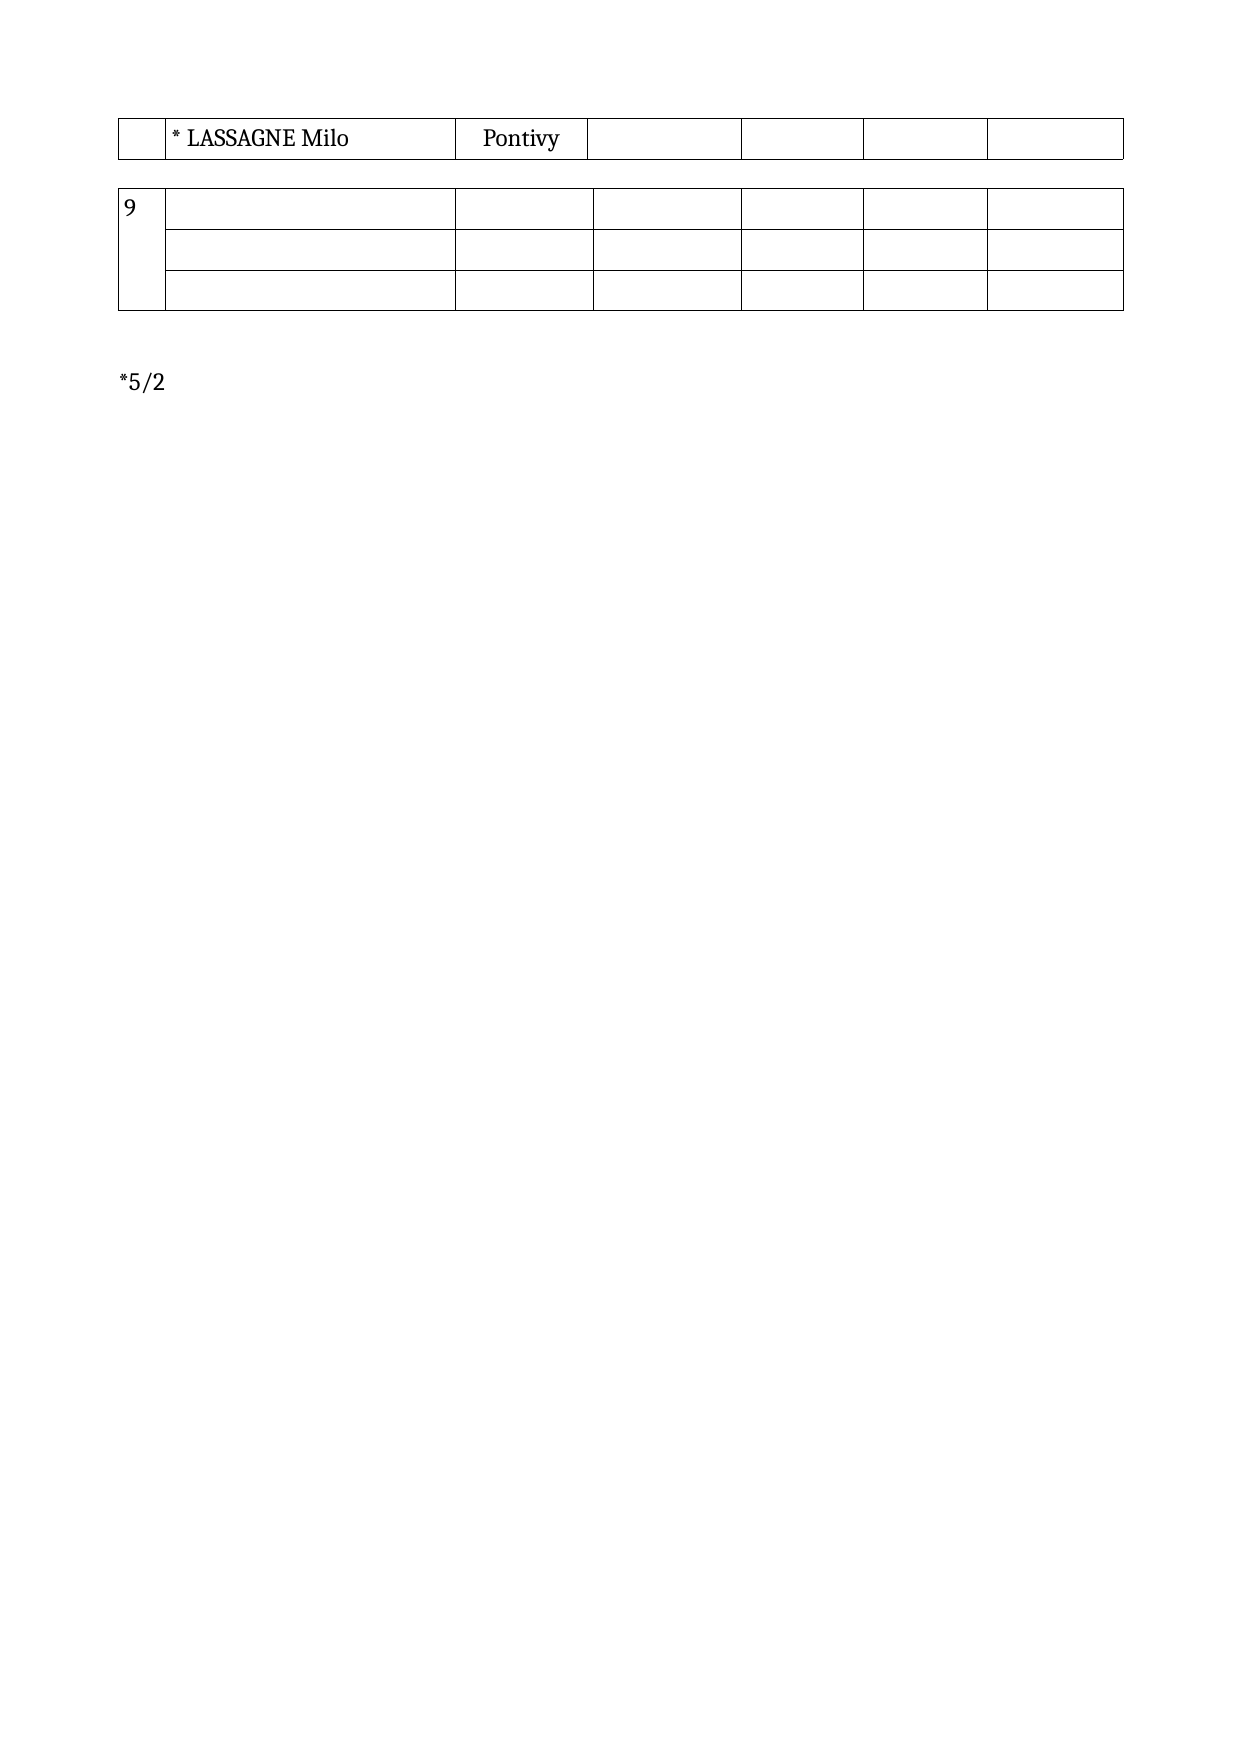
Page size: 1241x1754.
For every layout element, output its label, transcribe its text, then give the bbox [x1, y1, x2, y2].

table_cell [988, 271, 1123, 310]
table_header 9 [119, 189, 165, 310]
table_cell [864, 230, 987, 269]
table_header [594, 189, 741, 229]
table_cell [742, 230, 863, 269]
table_cell [864, 119, 987, 159]
table_cell [594, 230, 741, 269]
table_cell [166, 271, 455, 310]
table_cell [588, 119, 741, 159]
table_cell [988, 119, 1123, 159]
table_header [742, 189, 863, 229]
table_header [166, 189, 455, 229]
table_header [456, 189, 593, 229]
text *5/2 [118, 368, 1122, 397]
table_cell [864, 271, 987, 310]
table_cell [742, 271, 863, 310]
table_cell [988, 230, 1123, 269]
table_header [119, 119, 165, 159]
table_header [864, 189, 987, 229]
table_header [988, 189, 1123, 229]
table_cell [456, 230, 593, 269]
table_cell Pontivy [456, 119, 587, 159]
table_cell [456, 271, 593, 310]
table_cell * LASSAGNE Milo [166, 119, 455, 159]
table_cell [166, 230, 455, 269]
table_cell [594, 271, 741, 310]
table_cell [742, 119, 863, 159]
